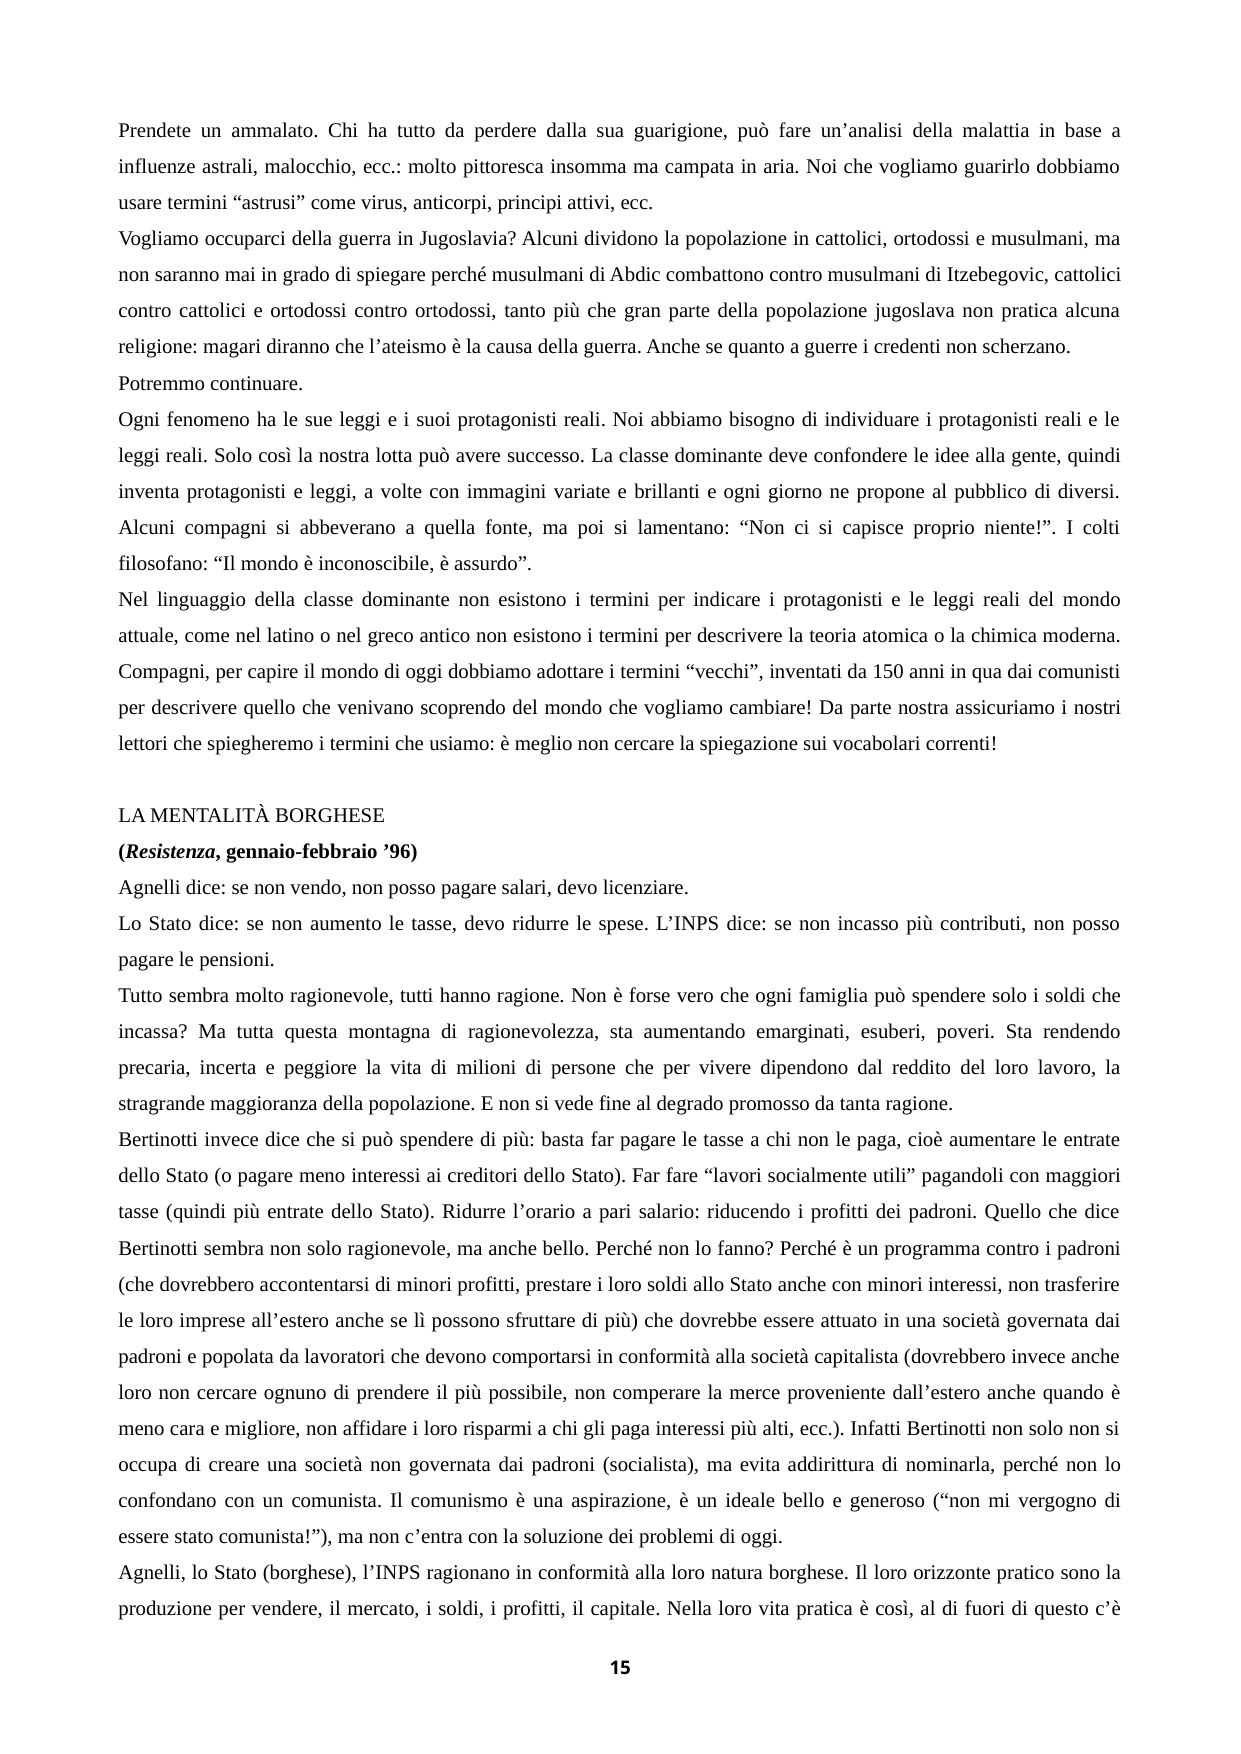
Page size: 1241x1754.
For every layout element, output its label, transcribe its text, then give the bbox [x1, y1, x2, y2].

text Ogni fenomeno ha le sue leggi e i suoi protagonisti reali. Noi abbiamo bisogno di individuare i protagonisti reali e le leggi reali. Solo così la nostra lotta può avere successo. La classe dominante deve confondere le idee alla gente, quindi inventa protagonisti e leggi, a volte con immagini variate e brillanti e ogni giorno ne propone al pubblico di diversi. Alcuni compagni si abbeverano a quella fonte, ma poi si lamentano: “Non ci si capisce proprio niente!”. I colti filosofano: “Il mondo è inconoscibile, è assurdo”. [118, 406, 1122, 575]
text Bertinotti invece dice che si può spendere di più: basta far pagare le tasse a chi non le paga, cioè aumentare le entrate dello Stato (o pagare meno interessi ai creditori dello Stato). Far fare “lavori socialmente utili” pagandoli con maggiori tasse (quindi più entrate dello Stato). Ridurre l’orario a pari salario: riducendo i profitti dei padroni. Quello che dice Bertinotti sembra non solo ragionevole, ma anche bello. Perché non lo fanno? Perché è un programma contro i padroni (che dovrebbero accontentarsi di minori profitti, prestare i loro soldi allo Stato anche con minori interessi, non trasferire le loro imprese all’estero anche se lì possono sfruttare di più) che dovrebbe essere attuato in una società governata dai padroni e popolata da lavoratori che devono comportarsi in conformità alla società capitalista (dovrebbero invece anche loro non cercare ognuno di prendere il più possibile, non comperare la merce proveniente dall’estero anche quando è meno cara e migliore, non affidare i loro risparmi a chi gli paga interessi più alti, ecc.). Infatti Bertinotti non solo non si occupa di creare una società non governata dai padroni (socialista), ma evita addirittura di nominarla, perché non lo confondano con un comunista. Il comunismo è una aspirazione, è un ideale bello e generoso (“non mi vergogno di essere stato comunista!”), ma non c’entra con la soluzione dei problemi di oggi. [118, 1127, 1122, 1548]
text Prendete un ammalato. Chi ha tutto da perdere dalla sua guarigione, può fare un’analisi della malattia in base a influenze astrali, malocchio, ecc.: molto pittoresca insomma ma campata in aria. Noi che vogliamo guarirlo dobbiamo usare termini “astrusi” come virus, anticorpi, principi attivi, ecc. [118, 118, 1122, 214]
text Agnelli dice: se non vendo, non posso pagare salari, devo licenziare. [118, 875, 1122, 899]
text Lo Stato dice: se non aumento le tasse, devo ridurre le spese. L’INPS dice: se non incasso più contributi, non posso pagare le pensioni. [118, 911, 1122, 971]
text (Resistenza, gennaio-febbraio ’96) [118, 839, 1122, 863]
text Nel linguaggio della classe dominante non esistono i termini per indicare i protagonisti e le leggi reali del mondo attuale, come nel latino o nel greco antico non esistono i termini per descrivere la teoria atomica o la chimica moderna. Compagni, per capire il mondo di oggi dobbiamo adottare i termini “vecchi”, inventati da 150 anni in qua dai comunisti per descrivere quello che venivano scoprendo del mondo che vogliamo cambiare! Da parte nostra assicuriamo i nostri lettori che spiegheremo i termini che usiamo: è meglio non cercare la spiegazione sui vocabolari correnti! [118, 587, 1122, 755]
text LA MENTALITÀ BORGHESE [118, 803, 1122, 827]
text Tutto sembra molto ragionevole, tutti hanno ragione. Non è forse vero che ogni famiglia può spendere solo i soldi che incassa? Ma tutta questa montagna di ragionevolezza, sta aumentando emarginati, esuberi, poveri. Sta rendendo precaria, incerta e peggiore la vita di milioni di persone che per vivere dipendono dal reddito del loro lavoro, la stragrande maggioranza della popolazione. E non si vede fine al degrado promosso da tanta ragione. [118, 983, 1122, 1115]
text Potremmo continuare. [118, 370, 1122, 394]
text Agnelli, lo Stato (borghese), l’INPS ragionano in conformità alla loro natura borghese. Il loro orizzonte pratico sono la produzione per vendere, il mercato, i soldi, i profitti, il capitale. Nella loro vita pratica è così, al di fuori di questo c’è [118, 1560, 1122, 1620]
text Vogliamo occuparci della guerra in Jugoslavia? Alcuni dividono la popolazione in cattolici, ortodossi e musulmani, ma non saranno mai in grado di spiegare perché musulmani di Abdic combattono contro musulmani di Itzebegovic, cattolici contro cattolici e ortodossi contro ortodossi, tanto più che gran parte della popolazione jugoslava non pratica alcuna religione: magari diranno che l’ateismo è la causa della guerra. Anche se quanto a guerre i credenti non scherzano. [118, 226, 1122, 358]
